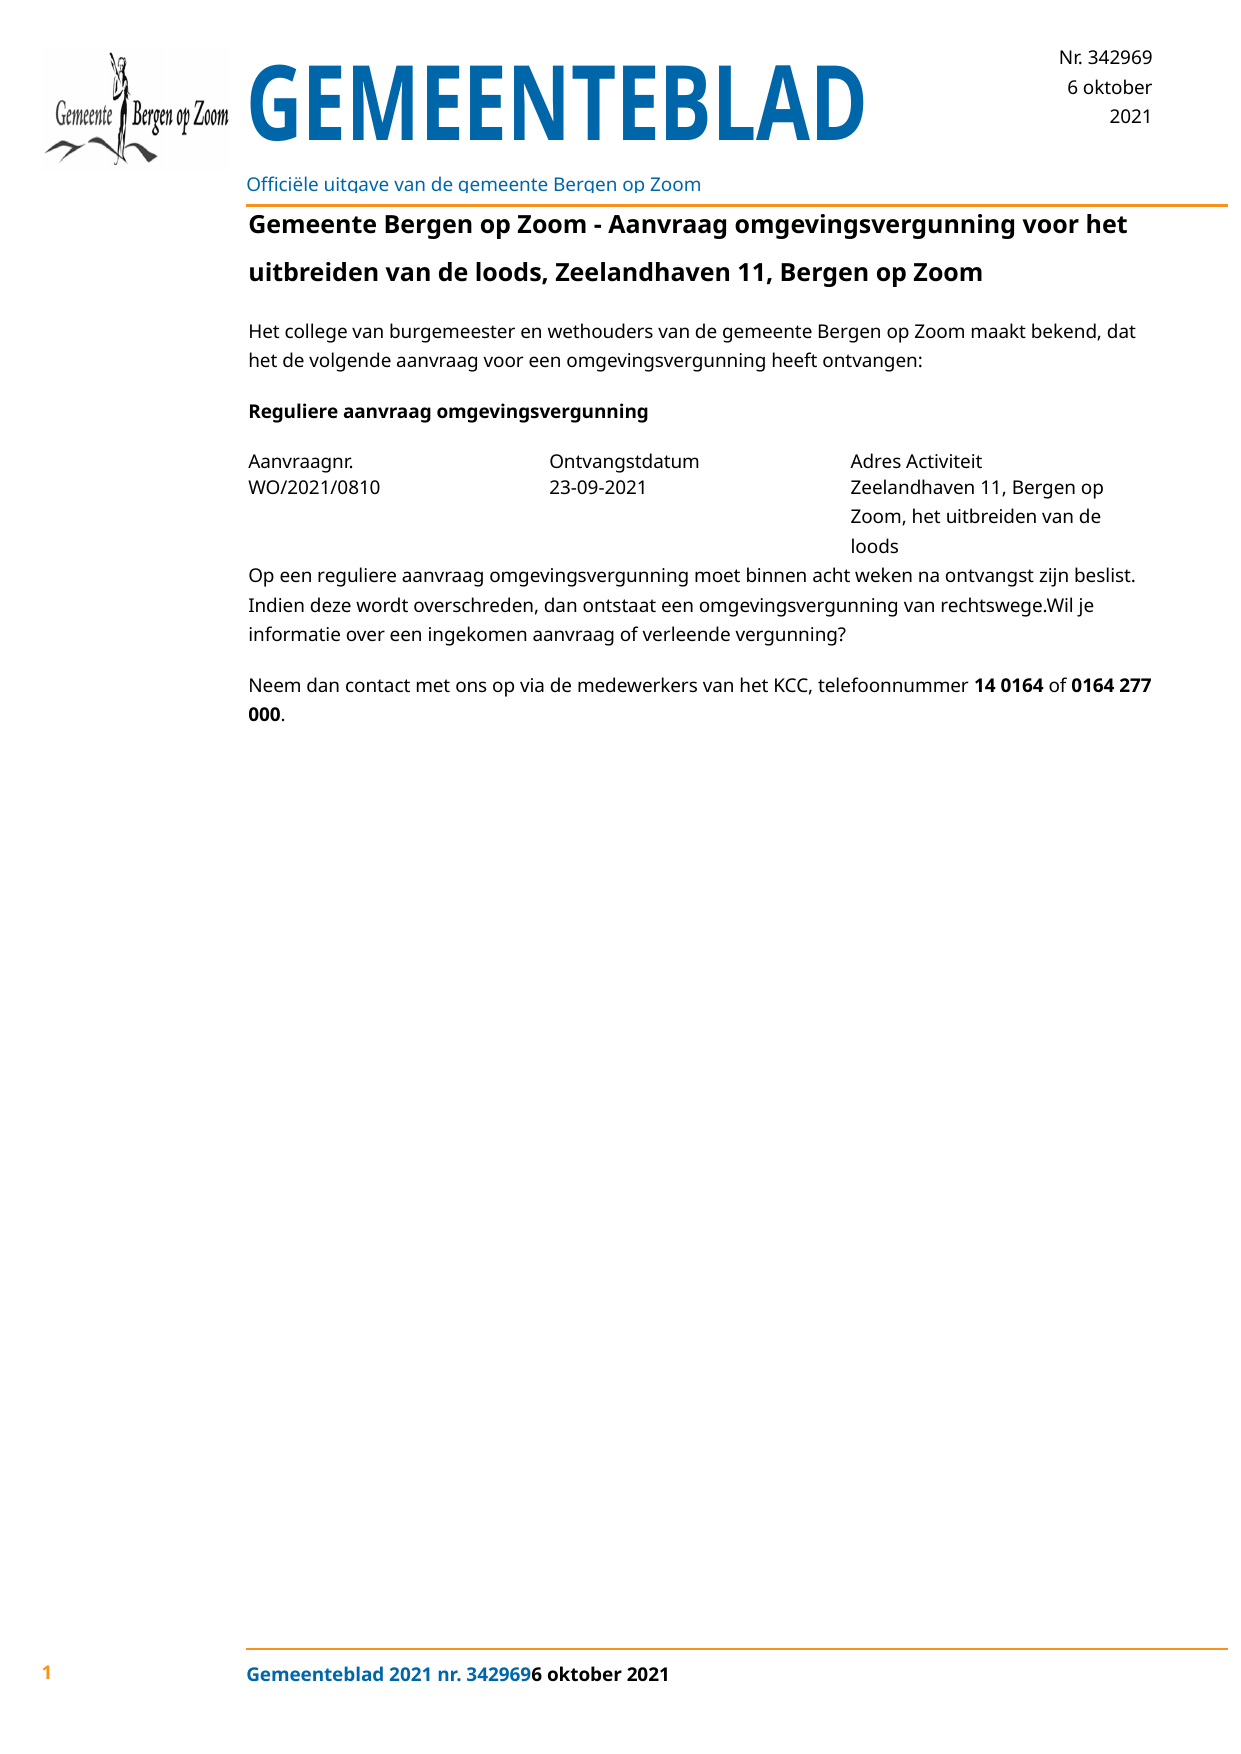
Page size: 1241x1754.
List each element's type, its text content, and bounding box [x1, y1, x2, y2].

table_cell 23-09-2021 [549, 474, 850, 559]
picture [41, 47, 231, 172]
text Reguliere aanvraag omgevingsvergunning [248, 398, 1152, 424]
table_header Aanvraagnr. [248, 449, 549, 474]
table_cell WO/2021/0810 [248, 474, 549, 559]
table_header Adres Activiteit [850, 449, 1152, 474]
text Gemeente Bergen op Zoom - Aanvraag omgevingsvergunning voor het uitbreiden van de loods, Zeelandhaven 11, Bergen op Zoom [248, 207, 1152, 288]
text Neem dan contact met ons op via de medewerkers van het KCC, telefoonnummer 14 0164 of 0164 277 000. [248, 672, 1152, 727]
table_cell Zeelandhaven 11, Bergen op Zoom, het uitbreiden van de loods [850, 474, 1152, 559]
text Op een reguliere aanvraag omgevingsvergunning moet binnen acht weken na ontvangst zijn beslist. Indien deze wordt overschreden, dan ontstaat een omgevingsvergunning van rechtswege.Wil je informatie over een ingekomen aanvraag of verleende vergunning? [248, 562, 1152, 647]
text Het college van burgemeester en wethouders van de gemeente Bergen op Zoom maakt bekend, dat het de volgende aanvraag voor een omgevingsvergunning heeft ontvangen: [248, 318, 1152, 373]
table_header Ontvangstdatum [549, 449, 850, 474]
